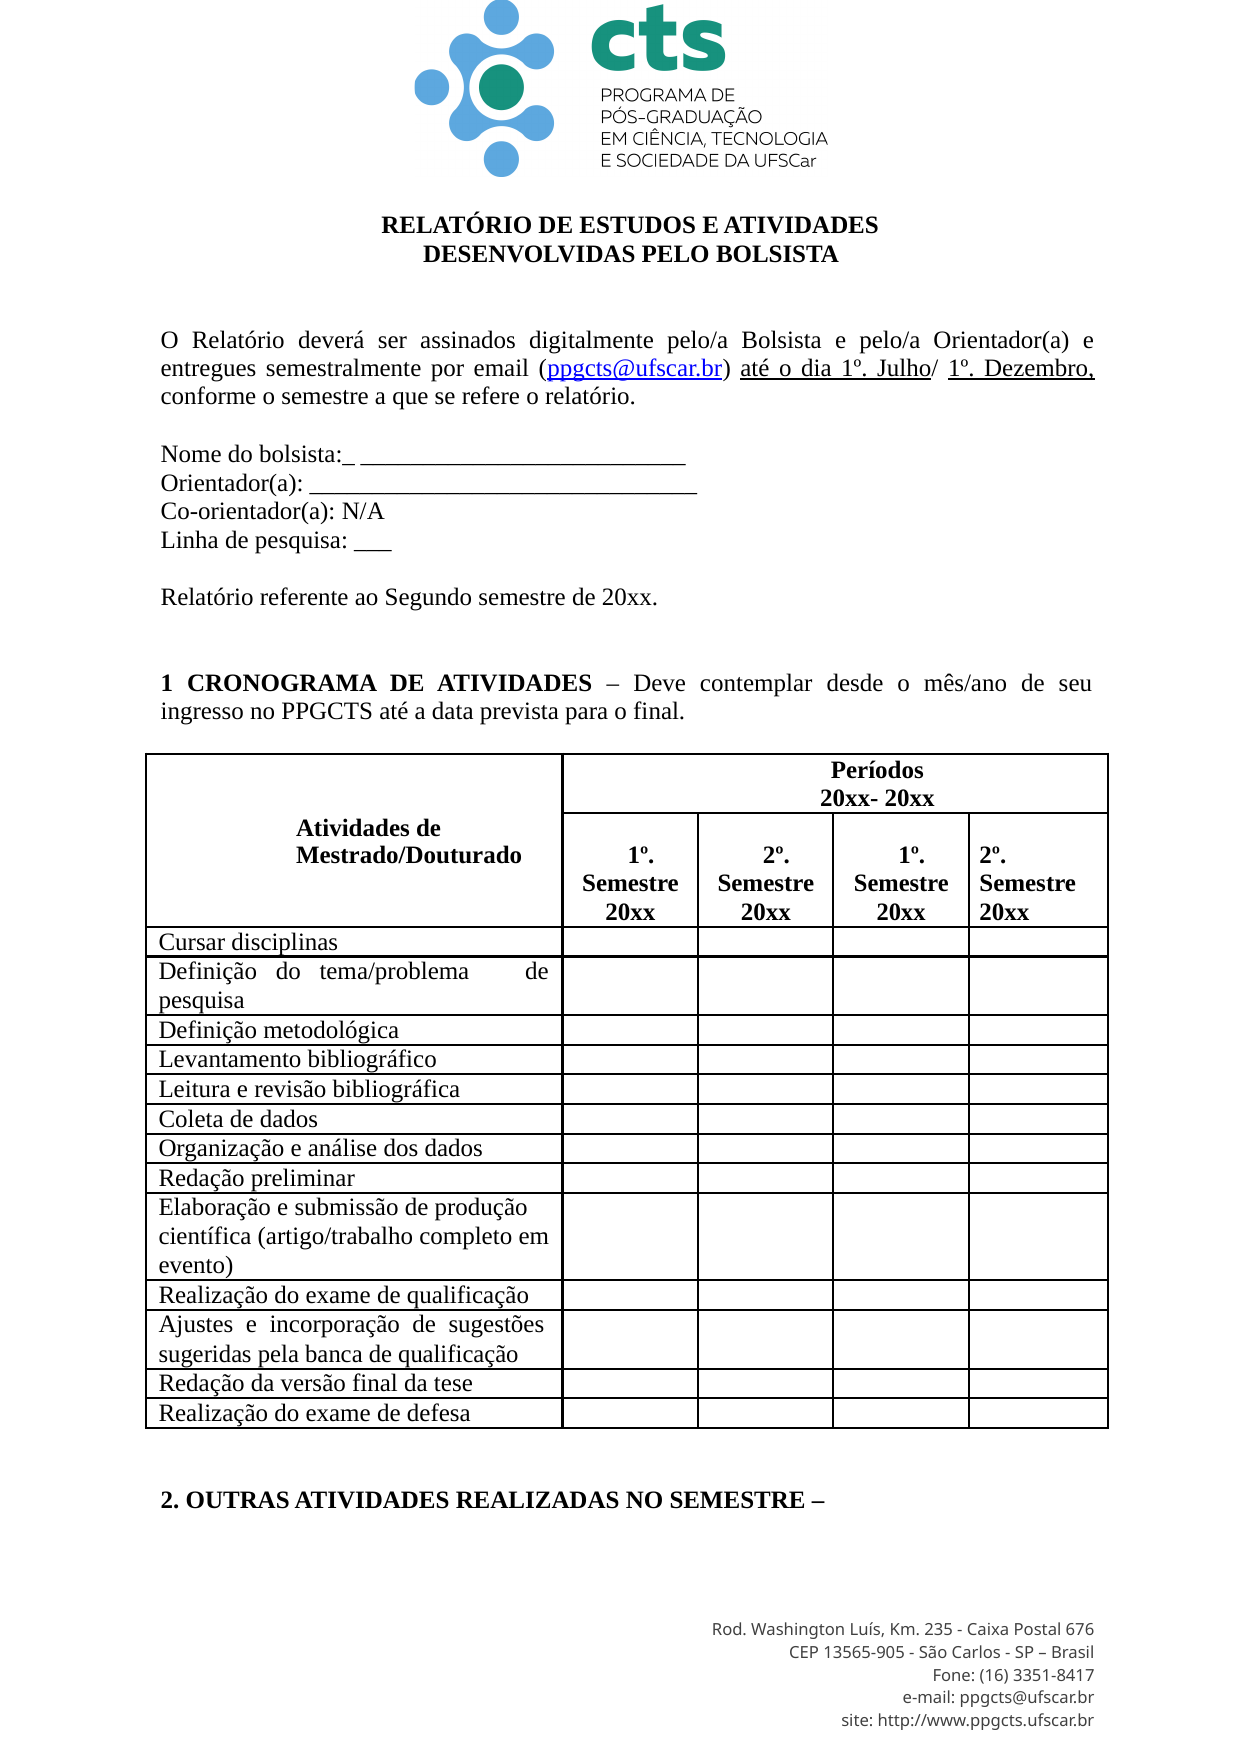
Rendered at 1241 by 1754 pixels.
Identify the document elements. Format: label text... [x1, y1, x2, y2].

table_cell Definição metodológica [147, 1016, 525, 1043]
table_cell [970, 1250, 1107, 1279]
table_cell [970, 1281, 1107, 1309]
table_cell Ajustes e incorporação de sugestões [147, 1311, 561, 1338]
table_cell pesquisa [147, 985, 525, 1014]
table_cell [699, 1075, 832, 1103]
table_cell [970, 1221, 1107, 1250]
table_cell [699, 1221, 832, 1250]
table_cell [564, 1046, 697, 1073]
table_cell [834, 1338, 968, 1367]
table_cell [699, 1250, 832, 1279]
table_cell [834, 1370, 968, 1397]
table_cell [564, 1399, 697, 1427]
table_cell [834, 928, 968, 955]
table_cell [970, 1016, 1107, 1043]
table_header [147, 755, 525, 812]
table_cell [525, 1135, 561, 1162]
table_cell [699, 1370, 832, 1397]
table_cell Semestre 20xx [970, 869, 1107, 926]
table_cell [525, 1338, 561, 1367]
table_cell [525, 869, 561, 926]
table_cell [834, 1281, 968, 1309]
table_cell [834, 1016, 968, 1043]
table_cell Redação preliminar [147, 1164, 525, 1192]
table_cell Definição do tema/problema [147, 958, 525, 984]
table_cell [699, 1016, 832, 1043]
table_cell [525, 1399, 561, 1427]
table_cell Semestre 20xx [564, 869, 697, 926]
table_cell [564, 1338, 697, 1367]
text RELATÓRIO DE ESTUDOS E ATIVIDADES [381, 211, 1094, 239]
table_cell [564, 1370, 697, 1397]
table_cell [834, 1221, 968, 1250]
table_cell [699, 1164, 832, 1192]
table_cell [970, 1370, 1107, 1397]
text Nome do bolsista:_ __________________________ [160, 439, 1094, 468]
table_cell [564, 1016, 697, 1043]
text DESENVOLVIDAS PELO BOLSISTA [423, 239, 1094, 268]
table_cell Realização do exame de defesa [147, 1399, 525, 1427]
table_cell Redação da versão final da tese [147, 1370, 561, 1397]
table_cell [834, 1075, 968, 1103]
text 2. OUTRAS ATIVIDADES REALIZADAS NO SEMESTRE – [160, 1487, 1092, 1514]
text Linha de pesquisa: ___ [160, 525, 1094, 554]
table_cell [834, 1164, 968, 1192]
table_cell [970, 1311, 1107, 1338]
table_cell [699, 1281, 832, 1309]
table_cell [699, 1311, 832, 1338]
table_cell [564, 1135, 697, 1162]
table_header Períodos 20xx- 20xx [698, 755, 969, 812]
table_cell [699, 985, 832, 1014]
table_cell [564, 958, 697, 984]
table_cell [970, 928, 1107, 955]
table_cell [834, 958, 968, 984]
text Orientador(a): _______________________________ [160, 468, 1094, 496]
table_cell [970, 985, 1107, 1014]
table_cell [699, 928, 832, 955]
table_cell sugeridas pela banca de qualificação [147, 1338, 525, 1367]
table_cell de [525, 958, 561, 984]
table_cell [525, 1046, 561, 1073]
table_cell [834, 1194, 968, 1221]
table_cell Levantamento bibliográfico [147, 1046, 525, 1073]
table_cell [564, 1281, 697, 1309]
table_cell [970, 1194, 1107, 1221]
table_cell Semestre 20xx [834, 869, 968, 926]
table_cell [970, 1135, 1107, 1162]
table_cell Atividades de Mestrado/Douturado [147, 812, 525, 868]
table_cell [834, 1311, 968, 1338]
table_cell [564, 985, 697, 1014]
table_cell Cursar disciplinas [147, 928, 525, 955]
table_cell [525, 1250, 561, 1279]
table_cell [970, 1338, 1107, 1367]
table_cell [564, 1194, 697, 1221]
table_cell [147, 869, 525, 926]
table_cell Leitura e revisão bibliográfica [147, 1075, 525, 1103]
table_cell científica (artigo/trabalho completo em [147, 1221, 561, 1250]
table_cell [525, 812, 561, 868]
table_cell [834, 1250, 968, 1279]
table_cell 1º. [834, 814, 968, 868]
table_cell [699, 1338, 832, 1367]
table_cell [564, 1164, 697, 1192]
table_cell [699, 1194, 832, 1221]
text Co-orientador(a): N/A [160, 496, 1094, 525]
table_cell [970, 958, 1107, 984]
table_cell [525, 1164, 561, 1192]
table_cell evento) [147, 1250, 525, 1279]
table_cell Organização e análise dos dados [147, 1135, 525, 1162]
table_header [525, 755, 561, 812]
table_cell [970, 1399, 1107, 1427]
table_cell [834, 985, 968, 1014]
table_cell [834, 1105, 968, 1133]
table_cell [699, 1046, 832, 1073]
table_cell [834, 1399, 968, 1427]
table_cell [564, 1105, 697, 1133]
table_cell 1º. [564, 814, 697, 868]
table_cell [525, 985, 561, 1014]
table_cell Coleta de dados [147, 1105, 525, 1133]
table_cell [564, 1221, 697, 1250]
table_cell [699, 1105, 832, 1133]
table_cell [564, 1075, 697, 1103]
table_cell [525, 928, 561, 955]
table_header [969, 755, 1107, 812]
table_cell 2º. [970, 814, 1107, 868]
table_cell Semestre 20xx [699, 869, 832, 926]
table_cell [699, 1399, 832, 1427]
table_cell [699, 958, 832, 984]
table_cell 2º. [699, 814, 832, 868]
table_cell [564, 928, 697, 955]
table_cell [525, 1016, 561, 1043]
table_cell [564, 1250, 697, 1279]
table_cell [525, 1075, 561, 1103]
table_cell [525, 1105, 561, 1133]
text Relatório referente ao Segundo semestre de 20xx. [160, 583, 1094, 611]
table_cell [834, 1135, 968, 1162]
table_cell [970, 1164, 1107, 1192]
table_header [564, 755, 698, 812]
table_cell [834, 1046, 968, 1073]
table_cell Realização do exame de qualificação [147, 1281, 561, 1309]
table_cell [970, 1075, 1107, 1103]
table_cell [564, 1311, 697, 1338]
table_cell [970, 1105, 1107, 1133]
text O Relatório deverá ser assinados digitalmente pelo/a Bolsista e pelo/a Orientador(a) e entregues semestralmente por email (ppgcts@ufscar.br) até o dia 1º. Julho/ 1º. Dezembro, conforme o semestre a que se refere o relatório. [160, 326, 1094, 410]
table_cell [970, 1046, 1107, 1073]
table_cell Elaboração e submissão de produção [147, 1194, 561, 1221]
text 1 CRONOGRAMA DE ATIVIDADES – Deve contemplar desde o mês/ano de seu ingresso no PPGCTS até a data prevista para o final. [160, 670, 1092, 725]
table_cell [699, 1135, 832, 1162]
